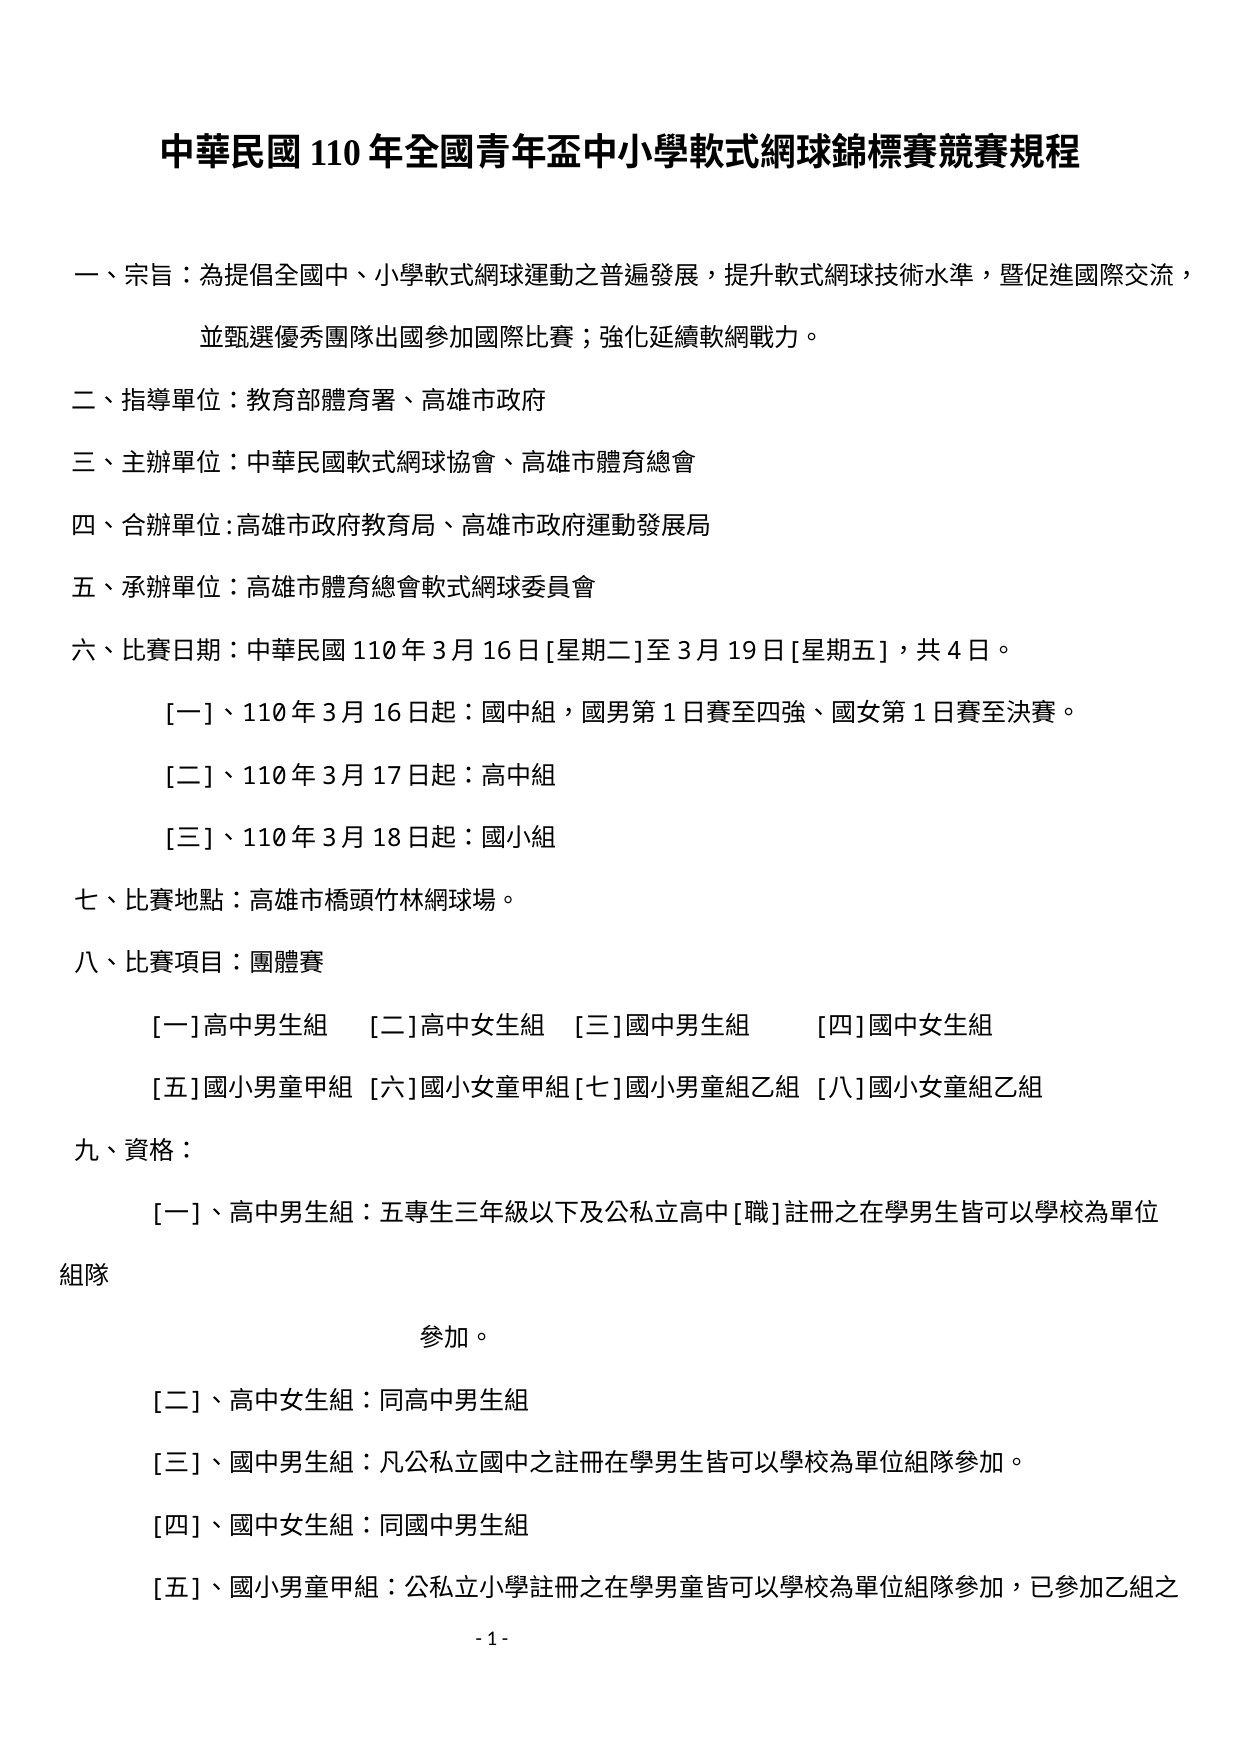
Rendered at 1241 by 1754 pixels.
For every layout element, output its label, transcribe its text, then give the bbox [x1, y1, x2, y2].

text 二、指導單位：教育部體育署、高雄市政府 [71, 357, 1181, 419]
text 六、比賽日期：中華民國110年3月16日[星期二]至3月19日[星期五]，共4日。 [59, 607, 1181, 669]
text [一]高中男生組 [二]高中女生組 [三]國中男生組 [四]國中女生組 [118, 982, 1181, 1044]
text [二]、110年3月17日起：高中組 [59, 732, 1181, 794]
text [三]、110年3月18日起：國小組 [59, 794, 1181, 857]
text 一、宗旨：為提倡全國中、小學軟式網球運動之普遍發展，提升軟式網球技術水準，暨促進國際交流，並甄選優秀團隊出國參加國際比賽；強化延續軟網戰力。 [74, 232, 1181, 357]
text 五、承辦單位：高雄市體育總會軟式網球委員會 [59, 544, 1181, 607]
text [五]、國小男童甲組：公私立小學註冊之在學男童皆可以學校為單位組隊參加，已參加乙組之 [59, 1544, 1181, 1607]
text [三]、國中男生組：凡公私立國中之註冊在學男生皆可以學校為單位組隊參加。 [59, 1419, 1181, 1482]
text 參加。 [59, 1294, 1181, 1357]
text [四]、國中女生組：同國中男生組 [59, 1482, 1181, 1544]
text 三、主辦單位：中華民國軟式網球協會、高雄市體育總會 [59, 419, 1181, 482]
text [一]、高中男生組：五專生三年級以下及公私立高中[職]註冊之在學男生皆可以學校為單位組隊 [59, 1169, 1181, 1294]
text [二]、高中女生組：同高中男生組 [59, 1357, 1181, 1419]
text 中華民國110年全國青年盃中小學軟式網球錦標賽競賽規程 [59, 107, 1181, 169]
text 八、比賽項目：團體賽 [59, 919, 1181, 982]
text 四、合辦單位:高雄市政府教育局、高雄市政府運動發展局 [59, 482, 1181, 544]
text 七、比賽地點：高雄市橋頭竹林網球場。 [59, 857, 1181, 919]
text [一]、110年3月16日起：國中組，國男第1日賽至四強、國女第1日賽至決賽。 [59, 669, 1181, 732]
text 九、資格： [59, 1107, 1181, 1169]
text [五]國小男童甲組 [六]國小女童甲組[七]國小男童組乙組 [八]國小女童組乙組 [118, 1044, 1181, 1107]
